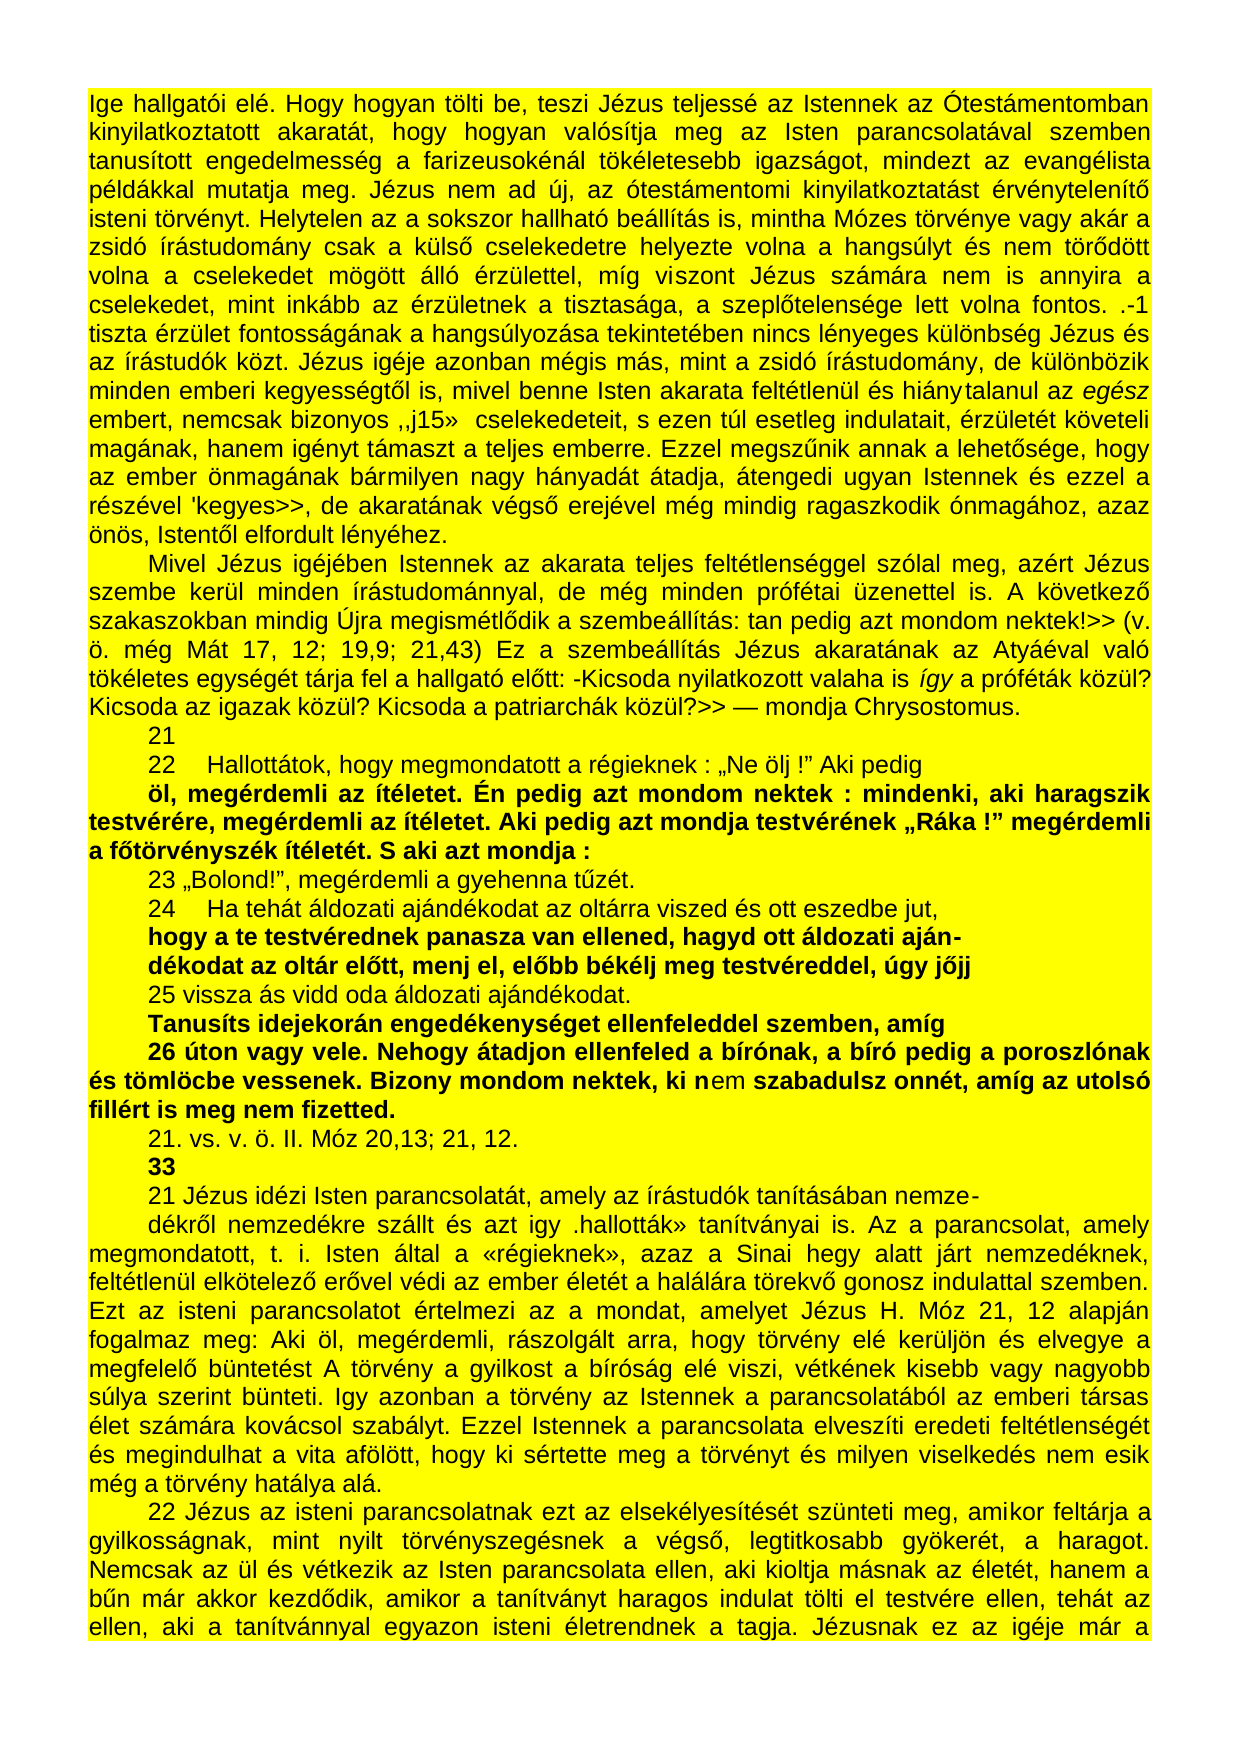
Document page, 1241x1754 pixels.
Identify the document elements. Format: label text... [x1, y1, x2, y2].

text 22 Jézus az isteni parancsolatnak ezt az elsekélyesítését szünteti meg, ami­kor feltárja a gyilkosságnak, mint nyilt törvényszegésnek a végső, legtitkosabb gyökerét, a haragot. Nemcsak az ül és vétkezik az Isten parancsolata ellen, aki kioltja másnak az életét, hanem a bűn már akkor kezdődik, amikor a tanít­ványt haragos indulat tölti el testvére ellen, tehát az ellen, aki a tanítvánnyal egyazon isteni életrendnek a tagja. Jézusnak ez az igéje már a [88, 1497, 1152, 1641]
text 22 Hallottátok, hogy megmondatott a régieknek : „Ne ölj !” Aki pedig [88, 750, 1152, 778]
text dékről nemzedékre szállt és azt igy .hallották» tanítványai is. Az a parancsolat, amely megmondatott, t. i. Isten által a «régieknek», azaz a Sinai hegy alatt járt nemzedéknek, feltétlenül elkötelező erővel védi az ember életét a halálára törekvő gonosz indulattal szemben. Ezt az isteni parancsolatot értelmezi az a mondat, amelyet Jézus H. Móz 21, 12 alapján fogalmaz meg: Aki öl, megér­demli, rászolgált arra, hogy törvény elé kerüljön és elvegye a megfelelő bünte­tést A törvény a gyilkost a bíróság elé viszi, vétkének kisebb vagy nagyobb súlya szerint bünteti. Igy azonban a törvény az Istennek a parancsolatából az emberi társas élet számára kovácsol szabályt. Ezzel Istennek a parancsolata elveszíti eredeti feltétlenségét és megindulhat a vita afölött, hogy ki sértette meg a törvényt és milyen viselkedés nem esik még a törvény hatálya alá. [88, 1210, 1152, 1497]
text 23 „Bolond!”, megérdemli a gyehenna tűzét. [88, 865, 1152, 893]
text 24 Ha tehát áldozati ajándékodat az oltárra viszed és ott eszedbe jut, [88, 893, 1152, 922]
text 33 [88, 1152, 1152, 1181]
text 26 úton vagy vele. Nehogy átadjon ellenfeled a bírónak, a bíró pedig a poroszlónak és tömlöcbe vessenek. Bizony mondom nektek, ki nem szabadulsz onnét, amíg az utolsó fillért is meg nem fizetted. [88, 1037, 1152, 1123]
text 25 vissza ás vidd oda áldozati ajándékodat. [88, 980, 1152, 1008]
text Ige hallgatói elé. Hogy hogyan tölti be, teszi Jézus teljessé az Istennek az Ótestámentomban kinyilatkoztatott akaratát, hogy hogyan va­lósítja meg az Isten parancsolatával szemben tanusított engedelmesség a fari­zeusokénál tökéletesebb igazságot, mindezt az evangélista példákkal mutatja meg. Jézus nem ad új, az ótestámentomi kinyilatkoztatást érvénytelenítő isteni törvényt. Helytelen az a sokszor hallható beállítás is, mintha Mózes törvénye vagy akár a zsidó írástudomány csak a külső cselekedetre helyezte volna a hangsúlyt és nem törődött volna a cselekedet mögött álló érzülettel, míg vi­szont Jézus számára nem is annyira a cselekedet, mint inkább az érzületnek a tisztasága, a szeplőtelensége lett volna fontos. .-1 tiszta érzület fontosságának a hangsúlyozása tekintetében nincs lényeges különbség Jézus és az írástudók közt. Jézus igéje azonban mégis más, mint a zsidó írástudomány, de különbözik minden emberi kegyességtől is, mivel benne Isten akarata feltétlenül és hiány­talanul az egész embert, nemcsak bizonyos ,,j15» cselekedeteit, s ezen túl esetleg indulatait, érzületét követeli magának, hanem igényt támaszt a teljes emberre. Ezzel megszűnik annak a lehetősége, hogy az ember önmagának bár­milyen nagy hányadát átadja, átengedi ugyan Istennek és ezzel a részével 'kegyes>>, de akaratának végső erejével még mindig ragaszkodik ónmagához, azaz önös, Istentől elfordult lényéhez. [88, 88, 1152, 548]
text Mivel Jézus igéjében Istennek az akarata teljes feltétlenséggel szólal meg, azért Jézus szembe kerül minden írástudománnyal, de még minden prófétai üzenettel is. A következő szakaszokban mindig Újra megismétlődik a szembe­állítás: tan pedig azt mondom nektek!>> (v. ö. még Mát 17, 12; 19,9; 21,43) Ez a szembeállítás Jézus akaratának az Atyáéval való tökéletes egységét tárja fel a hallgató előtt: -Kicsoda nyilatkozott valaha is így a próféták közül? Ki­csoda az igazak közül? Kicsoda a patriarchák közül?>> — mondja Chrysostomus. [88, 548, 1152, 721]
text 21 Jézus idézi Isten parancsolatát, amely az írástudók tanításában nemze‑ [88, 1181, 1152, 1210]
text hogy a te testvérednek panasza van ellened, hagyd ott áldozati aján‑ [88, 922, 1152, 951]
text 21 [88, 721, 1152, 750]
text öl, megérdemli az ítéletet. Én pedig azt mondom nektek : mindenki, aki haragszik testvérére, megérdemli az ítéletet. Aki pedig azt mondja test­vérének „Ráka !” megérdemli a főtörvényszék ítéletét. S aki azt mondja : [88, 778, 1152, 865]
text dékodat az oltár előtt, menj el, előbb békélj meg testvéreddel, úgy jőjj [88, 951, 1152, 980]
text 21. vs. v. ö. II. Móz 20,13; 21, 12. [88, 1123, 1152, 1152]
text Tanusíts idejekorán engedékenységet ellenfeleddel szemben, amíg [88, 1008, 1152, 1037]
